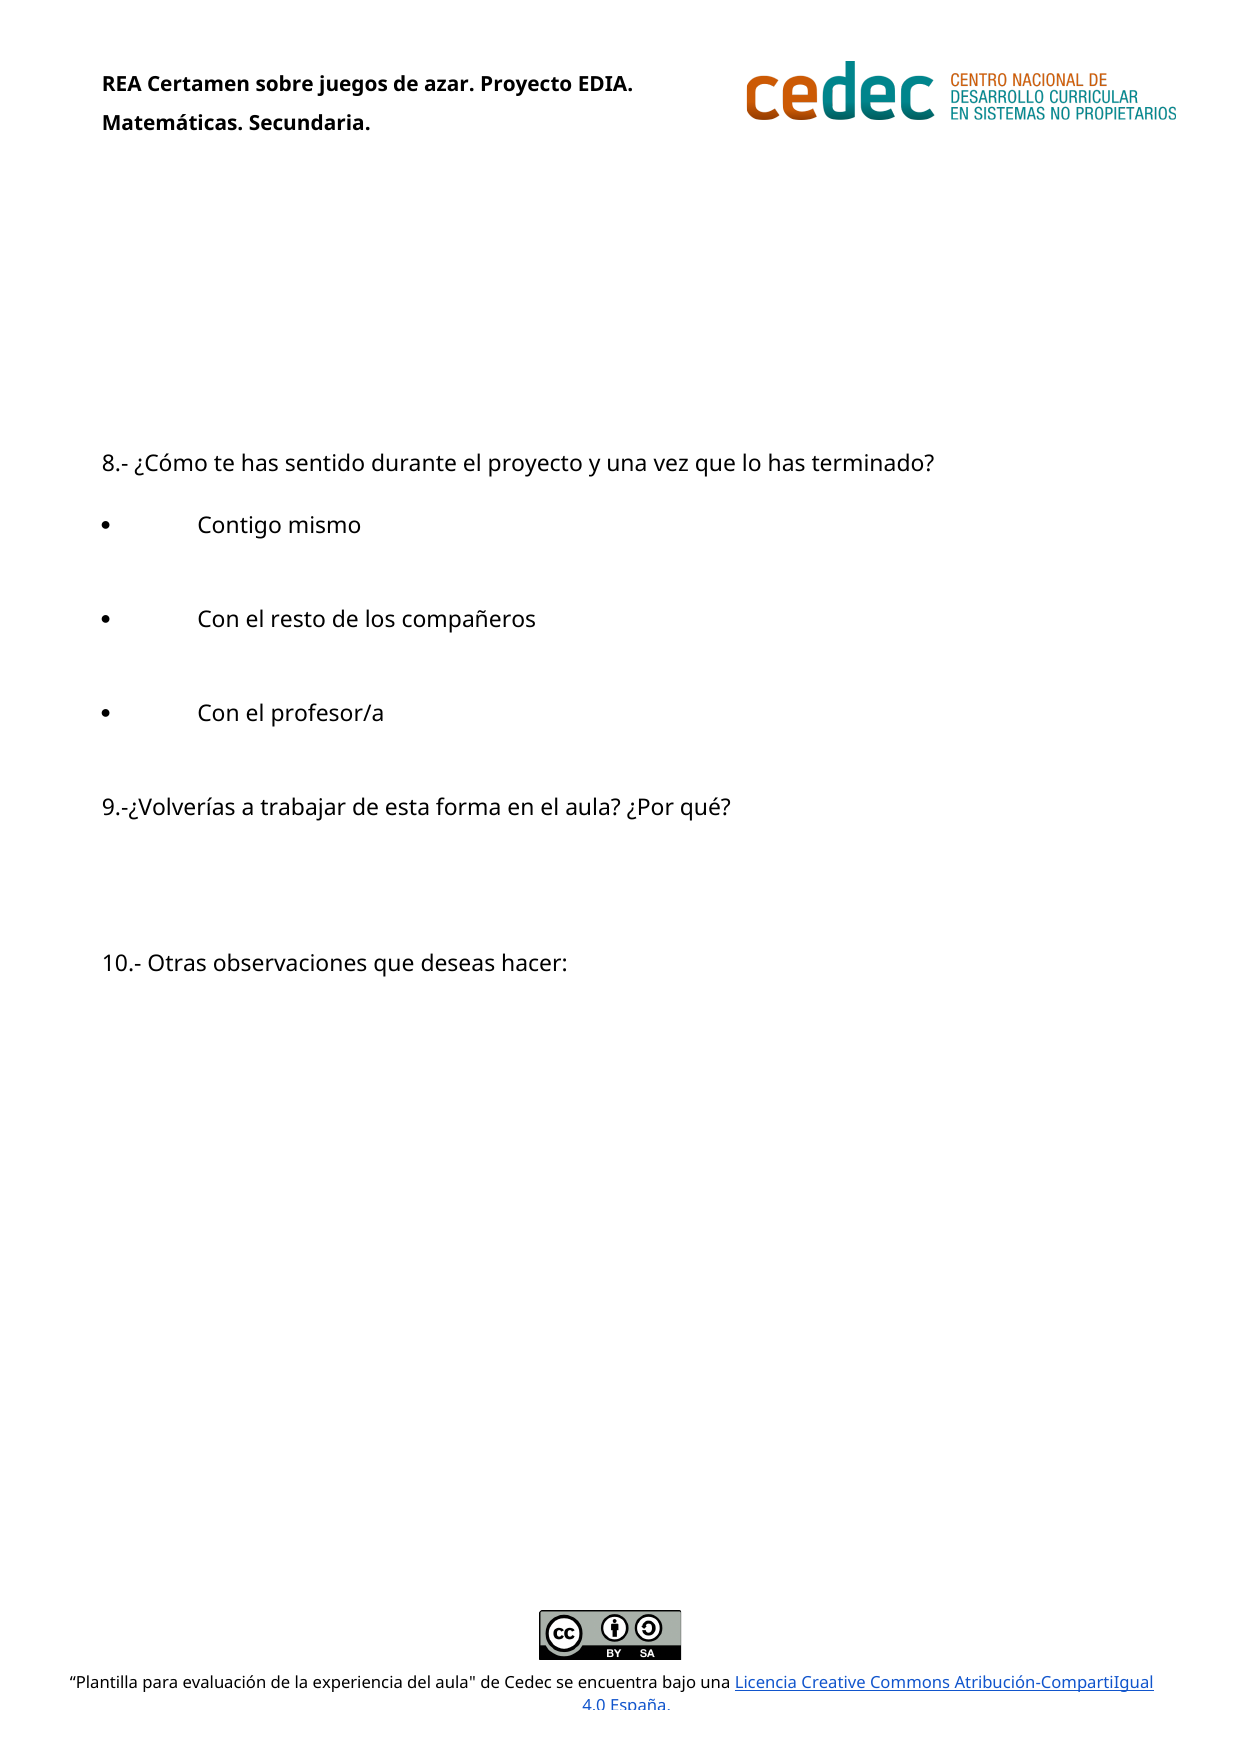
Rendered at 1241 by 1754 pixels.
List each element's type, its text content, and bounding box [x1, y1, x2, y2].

picture [539, 1610, 682, 1660]
list Con el profesor/a [102, 697, 1151, 728]
text 8.- ¿Cómo te has sentido durante el proyecto y una vez que lo has terminado? [102, 447, 1151, 478]
list Con el resto de los compañeros [102, 603, 1151, 634]
text 9.-¿Volverías a trabajar de esta forma en el aula? ¿Por qué? [102, 791, 1151, 822]
text 10.- Otras observaciones que deseas hacer: [102, 947, 1151, 978]
list Contigo mismo [102, 509, 1151, 541]
picture [746, 61, 1176, 120]
